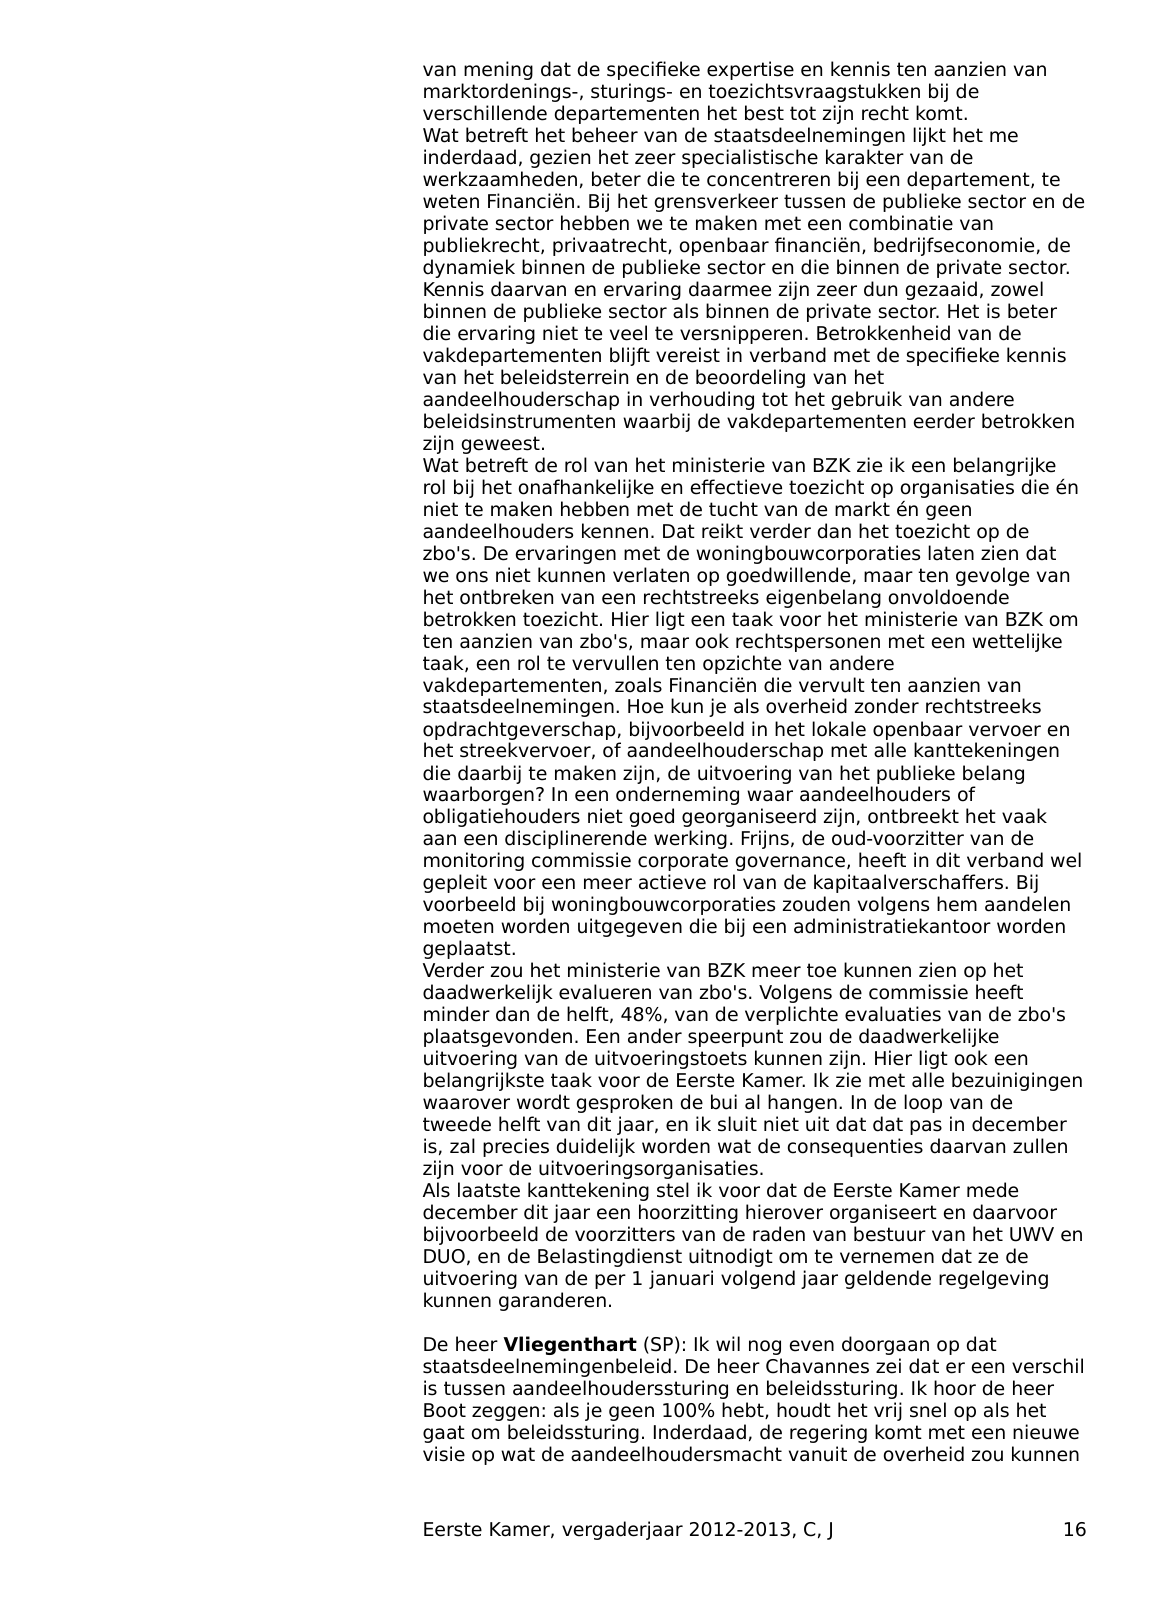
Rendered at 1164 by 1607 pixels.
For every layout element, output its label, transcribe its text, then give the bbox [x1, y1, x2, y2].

text Verder zou het ministerie van BZK meer toe kunnen zien op het daadwerkelijk evalueren van zbo's. Volgens de commissie heeft minder dan de helft, 48%, van de verplichte evaluaties van de zbo's plaatsgevonden. Een ander speerpunt zou de daadwerkelijke uitvoering van de uitvoeringstoets kunnen zijn. Hier ligt ook een belangrijkste taak voor de Eerste Kamer. Ik zie met alle bezuinigingen waarover wordt gesproken de bui al hangen. In de loop van de tweede helft van dit jaar, en ik sluit niet uit dat dat pas in december is, zal precies duidelijk worden wat de consequenties daarvan zullen zijn voor de uitvoeringsorganisaties. [422, 960, 1087, 1180]
text Als laatste kanttekening stel ik voor dat de Eerste Kamer mede december dit jaar een hoorzitting hierover organiseert en daarvoor bijvoorbeeld de voorzitters van de raden van bestuur van het UWV en DUO, en de Belastingdienst uitnodigt om te vernemen dat ze de uitvoering van de per 1 januari volgend jaar geldende regelgeving kunnen garanderen. [422, 1180, 1087, 1312]
text De heer Vliegenthart (SP): Ik wil nog even doorgaan op dat staatsdeelnemingenbeleid. De heer Chavannes zei dat er een verschil is tussen aandeelhouderssturing en beleidssturing. Ik hoor de heer Boot zeggen: als je geen 100% hebt, houdt het vrij snel op als het gaat om beleidssturing. Inderdaad, de regering komt met een nieuwe visie op wat de aandeelhoudersmacht vanuit de overheid zou kunnen [422, 1334, 1087, 1466]
text van mening dat de specifieke expertise en kennis ten aanzien van marktordenings-, sturings- en toezichtsvraagstukken bij de verschillende departementen het best tot zijn recht komt. [422, 59, 1087, 125]
text Wat betreft het beheer van de staatsdeelnemingen lijkt het me inderdaad, gezien het zeer specialistische karakter van de werkzaamheden, beter die te concentreren bij een departement, te weten Financiën. Bij het grensverkeer tussen de publieke sector en de private sector hebben we te maken met een combinatie van publiekrecht, privaatrecht, openbaar financiën, bedrijfseconomie, de dynamiek binnen de publieke sector en die binnen de private sector. Kennis daarvan en ervaring daarmee zijn zeer dun gezaaid, zowel binnen de publieke sector als binnen de private sector. Het is beter die ervaring niet te veel te versnipperen. Betrokkenheid van de vakdepartementen blijft vereist in verband met de specifieke kennis van het beleidsterrein en de beoordeling van het aandeelhouderschap in verhouding tot het gebruik van andere beleidsinstrumenten waarbij de vakdepartementen eerder betrokken zijn geweest. [422, 125, 1087, 455]
text Wat betreft de rol van het ministerie van BZK zie ik een belangrijke rol bij het onafhankelijke en effectieve toezicht op organisaties die én niet te maken hebben met de tucht van de markt én geen aandeelhouders kennen. Dat reikt verder dan het toezicht op de zbo's. De ervaringen met de woningbouwcorporaties laten zien dat we ons niet kunnen verlaten op goedwillende, maar ten gevolge van het ontbreken van een rechtstreeks eigenbelang onvoldoende betrokken toezicht. Hier ligt een taak voor het ministerie van BZK om ten aanzien van zbo's, maar ook rechtspersonen met een wettelijke taak, een rol te vervullen ten opzichte van andere vakdepartementen, zoals Financiën die vervult ten aanzien van staatsdeelnemingen. Hoe kun je als overheid zonder rechtstreeks opdrachtgeverschap, bijvoorbeeld in het lokale openbaar vervoer en het streekvervoer, of aandeelhouderschap met alle kanttekeningen die daarbij te maken zijn, de uitvoering van het publieke belang waarborgen? In een onderneming waar aandeelhouders of obligatiehouders niet goed georganiseerd zijn, ontbreekt het vaak aan een disciplinerende werking. Frijns, de oud-voorzitter van de monitoring commissie corporate governance, heeft in dit verband wel gepleit voor een meer actieve rol van de kapitaalverschaffers. Bij voorbeeld bij woningbouwcorporaties zouden volgens hem aandelen moeten worden uitgegeven die bij een administratiekantoor worden geplaatst. [422, 455, 1087, 960]
